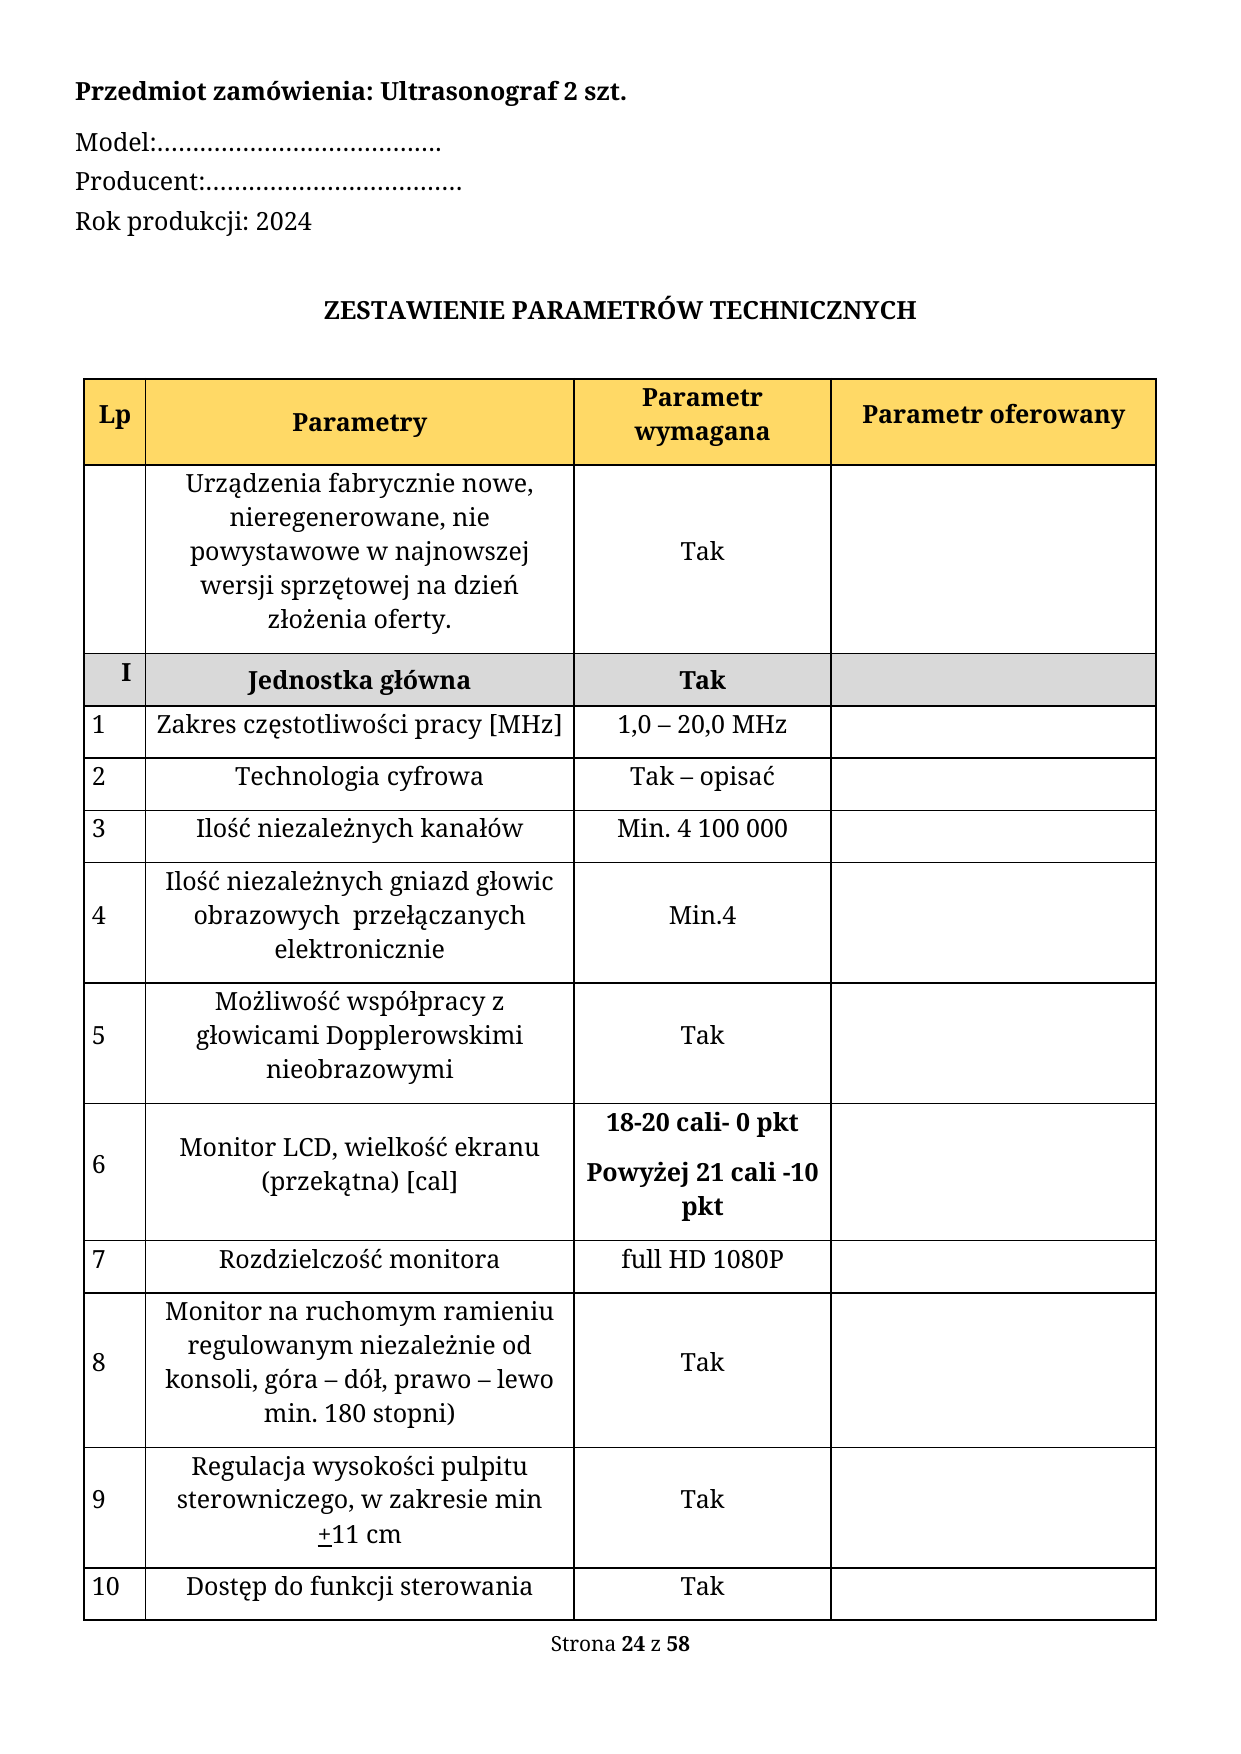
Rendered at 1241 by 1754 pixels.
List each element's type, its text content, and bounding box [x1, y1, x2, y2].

table_cell Tak [575, 466, 830, 653]
table_cell [85, 1448, 145, 1567]
table_cell [85, 811, 145, 862]
table_cell [832, 1448, 1155, 1567]
table_cell Min. 4 100 000 [575, 811, 830, 862]
table_cell [832, 707, 1155, 757]
table_cell [85, 759, 145, 809]
table_cell 18-20 cali- 0 pkt Powyżej 21 cali -10 pkt [575, 1104, 830, 1240]
table_cell Tak [575, 1294, 830, 1447]
table_cell Tak – opisać [575, 759, 830, 809]
table_cell 1,0 – 20,0 MHz [575, 707, 830, 757]
text Przedmiot zamówienia: Ultrasonograf 2 szt. [75, 74, 1165, 108]
table_cell Jednostka główna [146, 654, 573, 705]
table_cell Monitor na ruchomym ramieniu regulowanym niezależnie od konsoli, góra – dół, prawo – lewo min. 180 stopni) [146, 1294, 573, 1447]
table_cell [85, 1294, 145, 1447]
table_cell [832, 1241, 1155, 1292]
table_cell [85, 1241, 145, 1292]
table_header Parametr wymagana [575, 380, 830, 464]
table_cell Tak [575, 1448, 830, 1567]
text ZESTAWIENIE PARAMETRÓW TECHNICZNYCH [75, 293, 1165, 327]
table_header Parametr oferowany [832, 380, 1155, 464]
table_cell Tak [575, 654, 830, 705]
table_cell [832, 863, 1155, 982]
table_cell [85, 707, 145, 757]
table_cell Zakres częstotliwości pracy [MHz] [146, 707, 573, 757]
table_cell Urządzenia fabrycznie nowe, nieregenerowane, nie powystawowe w najnowszej wersji sprzętowej na dzień złożenia oferty. [146, 466, 573, 653]
text Model:…………………………………. [75, 125, 1165, 159]
table_cell Monitor LCD, wielkość ekranu (przekątna) [cal] [146, 1104, 573, 1240]
table_cell [85, 863, 145, 982]
table_cell [832, 984, 1155, 1103]
table_cell Tak [575, 1569, 830, 1619]
table_cell [832, 1104, 1155, 1240]
table_cell [85, 466, 145, 653]
table_cell Dostęp do funkcji sterowania [146, 1569, 573, 1619]
text Rok produkcji: 2024 [75, 203, 1165, 237]
table_cell [832, 759, 1155, 809]
table_cell Min.4 [575, 863, 830, 982]
table_cell [832, 811, 1155, 862]
text Producent:……………………………… [75, 164, 1165, 198]
table_cell [832, 1294, 1155, 1447]
table_cell [832, 654, 1155, 705]
table_cell [85, 1104, 145, 1240]
table_cell Możliwość współpracy z głowicami Dopplerowskimi nieobrazowymi [146, 984, 573, 1103]
table_cell Ilość niezależnych gniazd głowic obrazowych przełączanych elektronicznie [146, 863, 573, 982]
table_cell Technologia cyfrowa [146, 759, 573, 809]
table_cell [832, 1569, 1155, 1619]
table_cell [85, 1569, 145, 1619]
table_cell [832, 466, 1155, 653]
table_cell Rozdzielczość monitora [146, 1241, 573, 1292]
table_cell Ilość niezależnych kanałów [146, 811, 573, 862]
table_header Parametry [146, 380, 573, 464]
table_cell full HD 1080P [575, 1241, 830, 1292]
table_header Lp [85, 380, 145, 464]
table_cell [85, 984, 145, 1103]
table_cell Tak [575, 984, 830, 1103]
table_cell [85, 654, 145, 705]
table_cell Regulacja wysokości pulpitu sterowniczego, w zakresie min +11 cm [146, 1448, 573, 1567]
